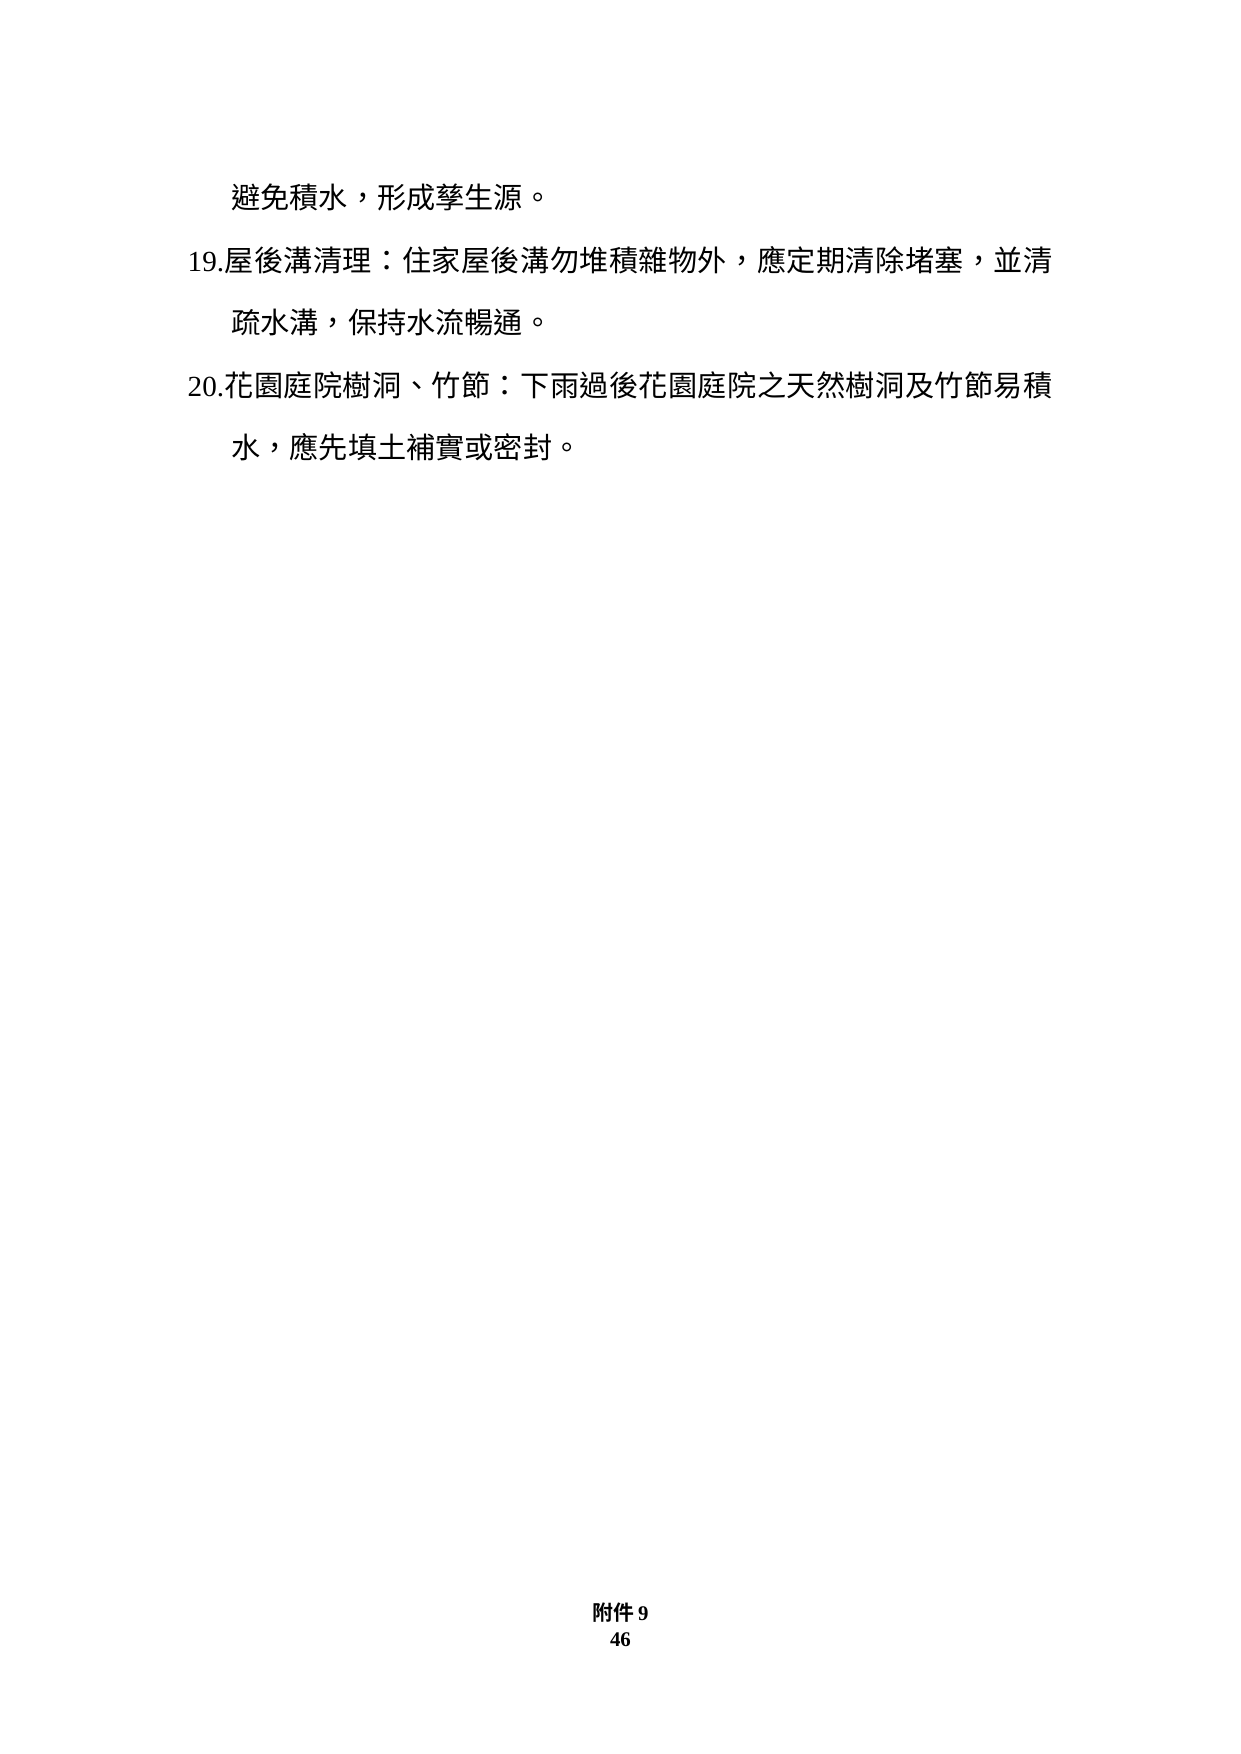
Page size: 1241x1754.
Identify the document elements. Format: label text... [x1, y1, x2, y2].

text 19.屋後溝清理：住家屋後溝勿堆積雜物外，應定期清除堵塞，並清疏水溝，保持水流暢通。 [187, 217, 1053, 342]
text 18.建築工地容器：住屋修（改）建時，建築工地之使用容器盛水用畢，應即清除剩水並倒置；另紐澤西護欄如有破損，應立即清理，避免積水，形成孳生源。 [187, 154, 1053, 217]
text 20.花園庭院樹洞、竹節：下雨過後花園庭院之天然樹洞及竹節易積水，應先填土補實或密封。 [187, 342, 1053, 467]
